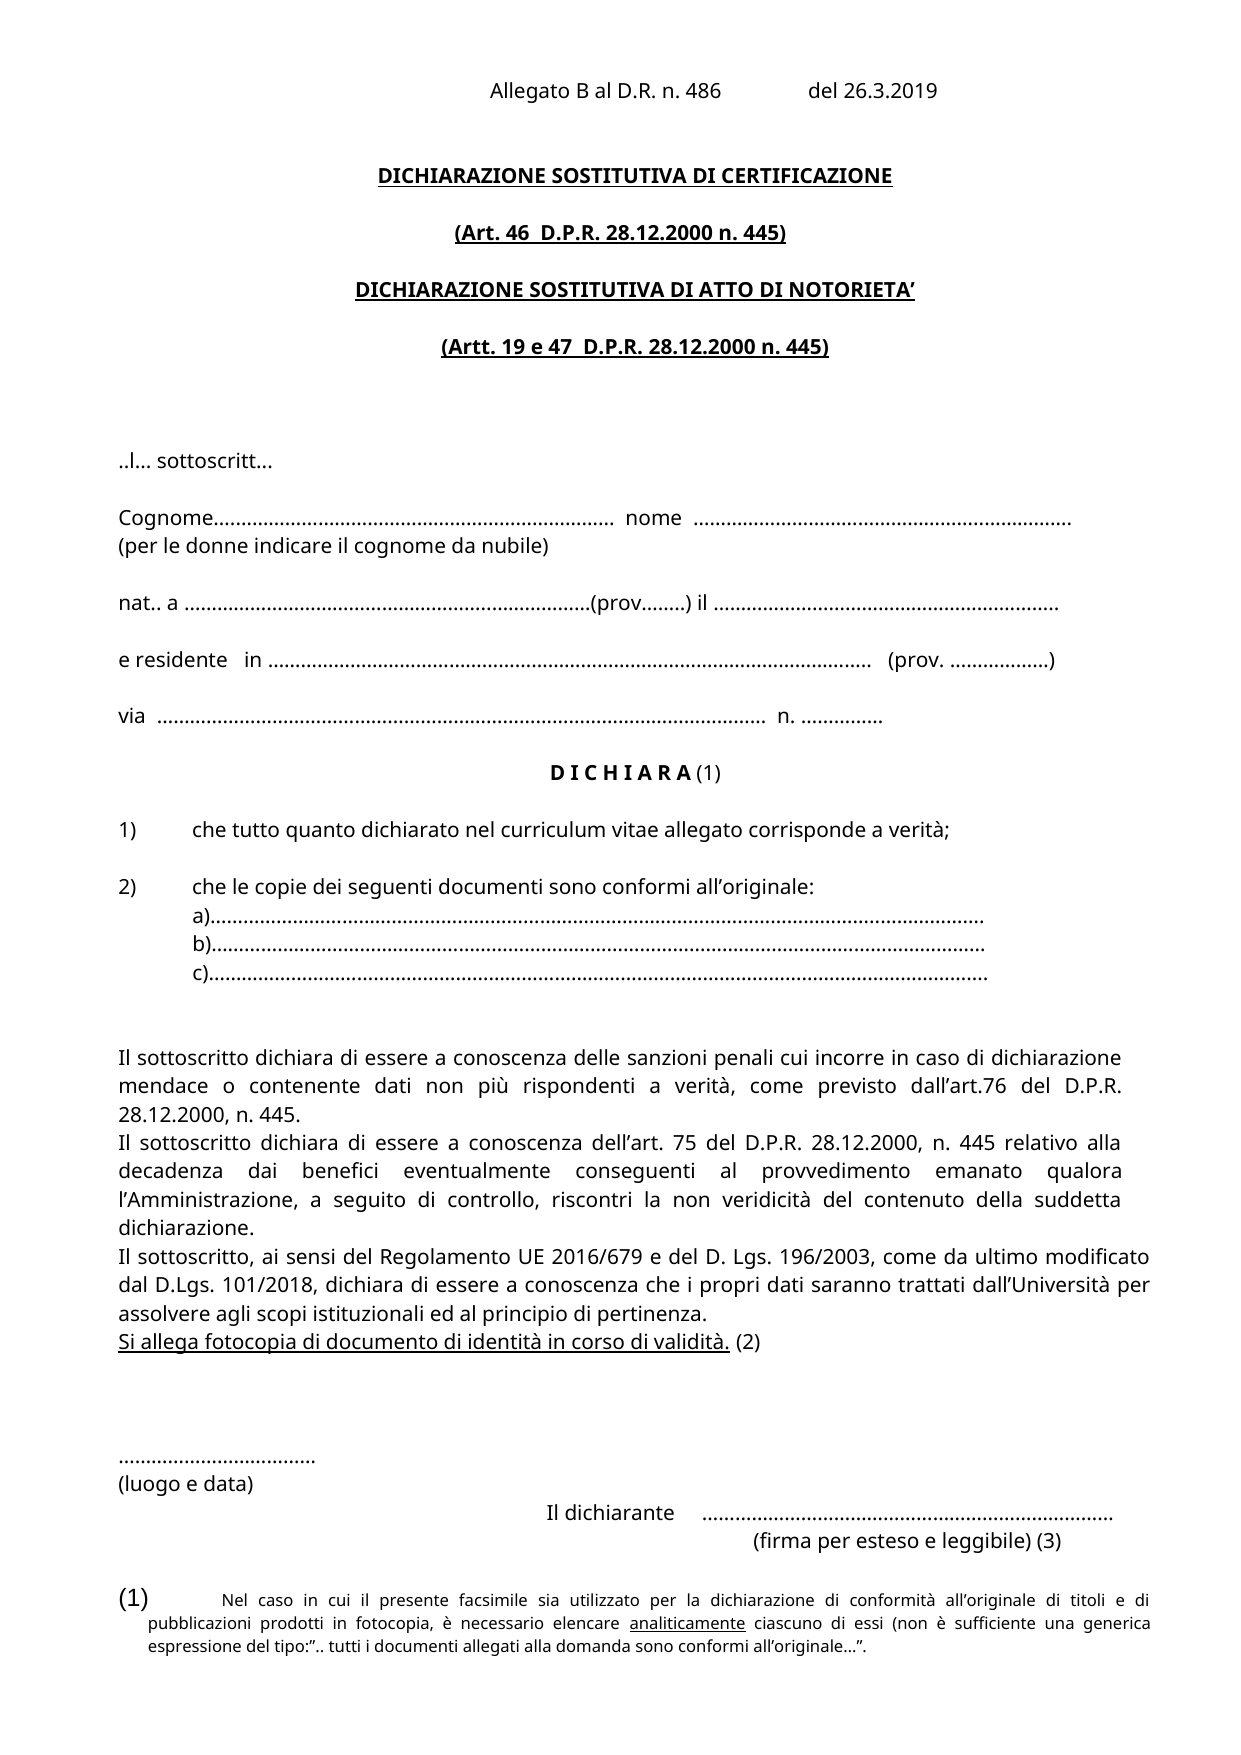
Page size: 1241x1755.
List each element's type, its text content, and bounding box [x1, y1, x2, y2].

text Si allega fotocopia di documento di identità in corso di validità. (2) [118, 1327, 1152, 1356]
text ……………………………… [118, 1441, 1152, 1469]
text via ………………………………………………………………………………………………… n. …………… [118, 702, 1152, 730]
text Cognome….…………………………………………………………... nome ……………………………………………..……………. [118, 503, 1152, 531]
text Il sottoscritto, ai sensi del Regolamento UE 2016/679 e del D. Lgs. 196/2003, come da ultimo modificato dal D.Lgs. 101/2018, dichiara di essere a conoscenza che i propri dati saranno trattati dall’Università per assolvere agli scopi istituzionali ed al principio di pertinenza. [118, 1242, 1152, 1327]
text a)…………………………………………………………………………………………………………..………………. [156, 901, 1152, 929]
list Nel caso in cui il presente facsimile sia utilizzato per la dichiarazione di conformità all’originale di titoli e di pubblicazioni prodotti in fotocopia, è necessario elencare analiticamente ciascuno di essi (non è sufficiente una generica espressione del tipo:”.. tutti i documenti allegati alla domanda sono conformi all’originale…”. [118, 1583, 1152, 1657]
list che tutto quanto dichiarato nel curriculum vitae allegato corrisponde a verità; [118, 815, 1152, 844]
text e residente in ……………………………………………………………………………………………….. (prov. ………………) [118, 645, 1152, 673]
text (Artt. 19 e 47 D.P.R. 28.12.2000 n. 445) [118, 332, 1152, 360]
text (per le donne indicare il cognome da nubile) [118, 531, 1152, 559]
text DICHIARAZIONE SOSTITUTIVA DI ATTO DI NOTORIETA’ [118, 275, 1152, 303]
text (luogo e data) [118, 1469, 1152, 1498]
text Il dichiarante ………………………………………………………………… [118, 1498, 1152, 1526]
text (firma per esteso e leggibile) (3) [118, 1526, 1152, 1555]
text c)……………………………………………………………………………………………………………………………. [156, 958, 1152, 986]
text nat.. a ………………………………………………..………………(prov……..) il ……………………………………………….…….. [118, 588, 1152, 616]
text ..l... sottoscritt... [118, 446, 1152, 474]
text Il sottoscritto dichiara di essere a conoscenza delle sanzioni penali cui incorre in caso di dichiarazione mendace o contenente dati non più rispondenti a verità, come previsto dall’art.76 del D.P.R. 28.12.2000, n. 445. [118, 1043, 1123, 1128]
text b)…………………………………………………………………………………………………………………………… [156, 929, 1152, 958]
text Il sottoscritto dichiara di essere a conoscenza dell’art. 75 del D.P.R. 28.12.2000, n. 445 relativo alla decadenza dai benefici eventualmente conseguenti al provvedimento emanato qualora l’Amministrazione, a seguito di controllo, riscontri la non veridicità del contenuto della suddetta dichiarazione. [118, 1128, 1123, 1242]
subtitle DICHIARAZIONE SOSTITUTIVA DI CERTIFICAZIONE [118, 161, 1152, 190]
subtitle D I C H I A R A (1) [118, 758, 1152, 787]
text (Art. 46 D.P.R. 28.12.2000 n. 445) [118, 218, 1122, 247]
list che le copie dei seguenti documenti sono conformi all’originale: [118, 872, 1152, 901]
